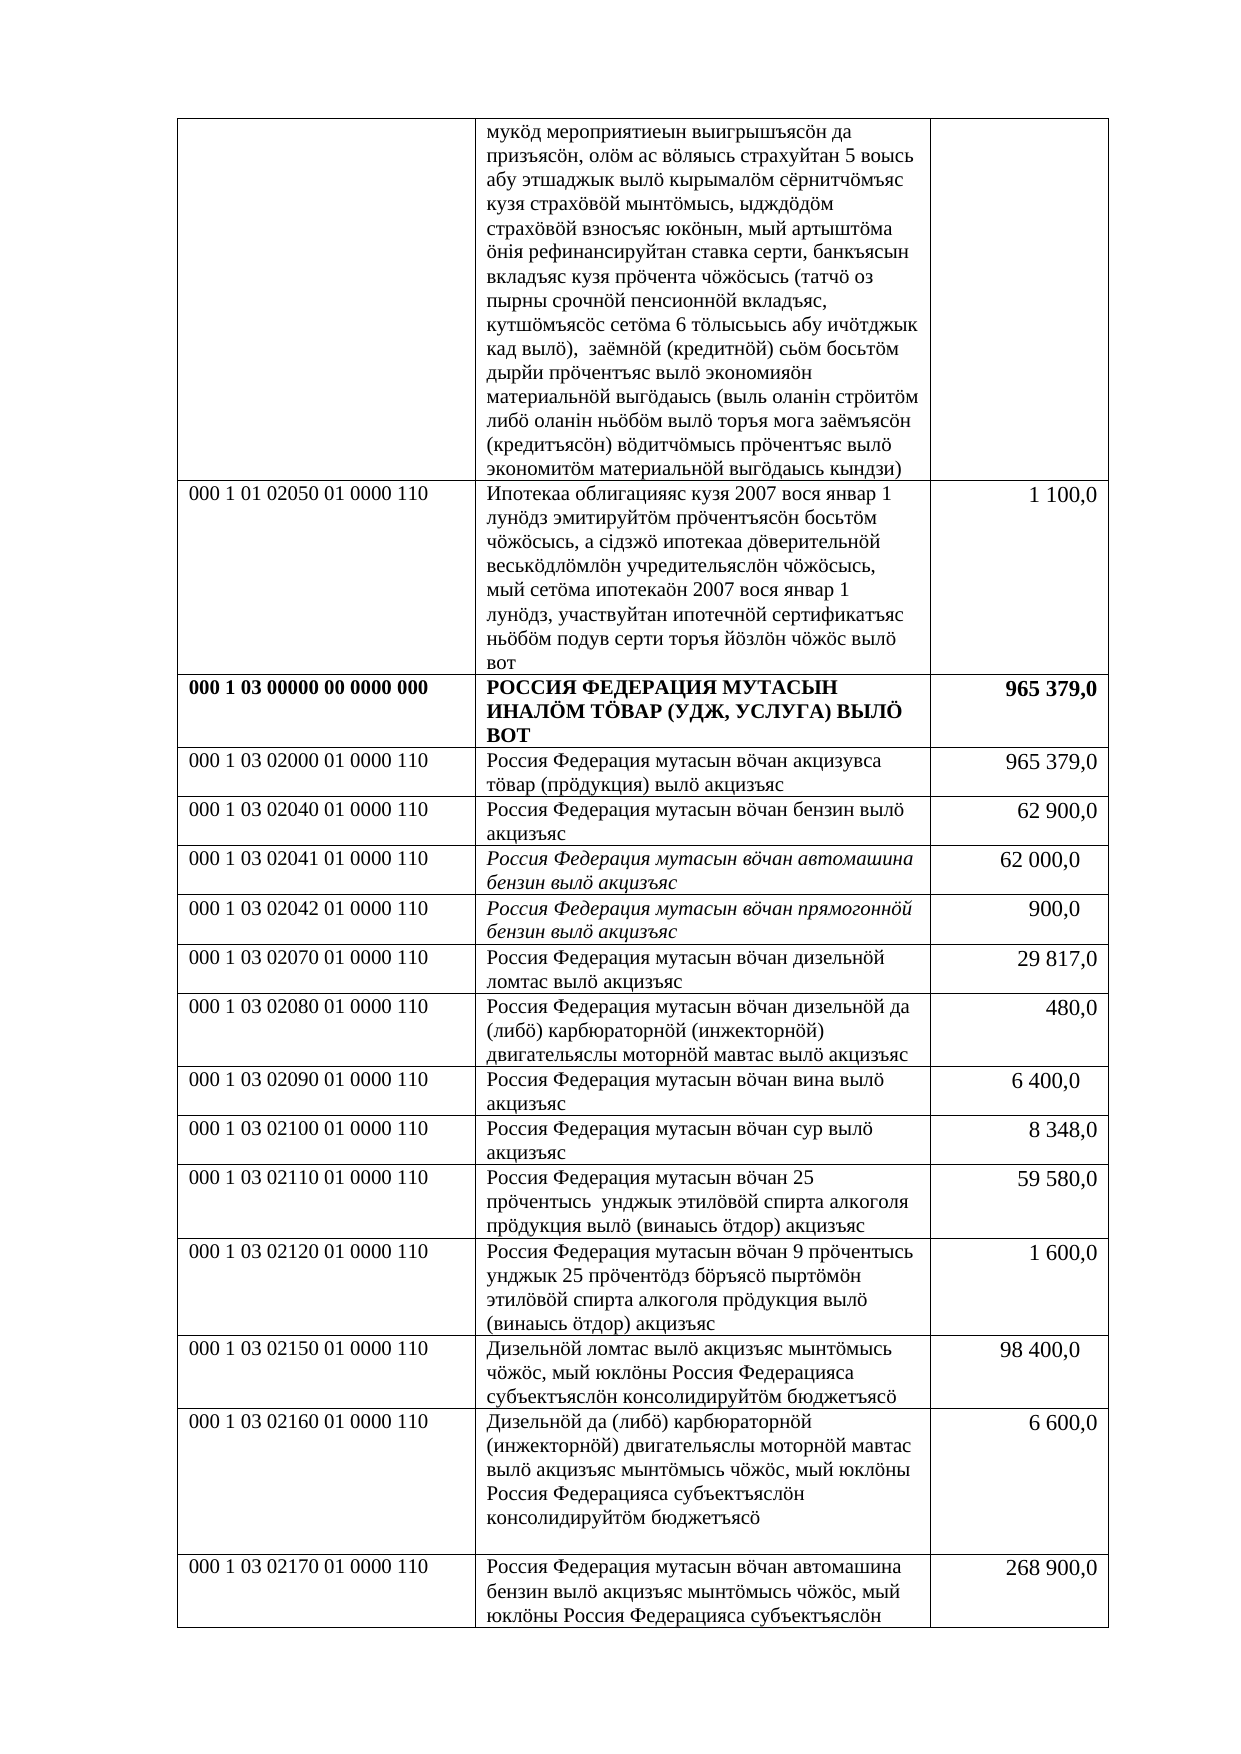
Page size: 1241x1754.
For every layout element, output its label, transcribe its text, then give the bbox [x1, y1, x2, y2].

table_cell 000 1 03 02150 01 0000 110 [178, 1336, 475, 1408]
table_cell 000 1 03 02090 01 0000 110 [178, 1067, 475, 1115]
table_cell Россия Федерация мутасын вöчан 9 прöчентысь унджык 25 прöчентöдз бöръясö пыртöмöн этилöвöй спирта алкоголя прöдукция вылö (винаысь öтдор) акцизъяс [476, 1239, 930, 1335]
table_cell 000 1 03 02070 01 0000 110 [178, 945, 475, 993]
table_cell 000 1 03 02040 01 0000 110 [178, 797, 475, 845]
table_cell 000 1 03 02100 01 0000 110 [178, 1116, 475, 1164]
table_cell 000 1 03 02080 01 0000 110 [178, 994, 475, 1066]
table_cell [178, 119, 475, 480]
table_cell Дизельнöй да (либö) карбюраторнöй (инжекторнöй) двигательяслы моторнöй мавтас вылö акцизъяс мынтöмысь чöжöс, мый юклöны Россия Федерацияса субъектъяслöн консолидируйтöм бюджетъясö [476, 1409, 930, 1553]
table_cell 480,0 [931, 994, 1108, 1066]
table_cell 900,0 [931, 895, 1108, 943]
table_cell 000 1 03 02160 01 0000 110 [178, 1409, 475, 1553]
table_cell [1109, 1554, 1153, 1627]
table_cell 1 600,0 [931, 1239, 1108, 1335]
table_cell 000 1 03 02042 01 0000 110 [178, 895, 475, 943]
table_cell Россия Федерация мутасын вöчан автомашина бензин вылö акцизъяс [476, 846, 930, 894]
table_cell [1109, 480, 1153, 674]
table_cell [1109, 1115, 1153, 1164]
table_cell 1 100,0 [931, 481, 1108, 674]
table_cell 000 1 01 02050 01 0000 110 [178, 481, 475, 674]
table_cell [1109, 1066, 1153, 1115]
table_cell [1109, 1164, 1153, 1237]
table_cell 000 1 03 02041 01 0000 110 [178, 846, 475, 894]
table_cell 62 900,0 [931, 797, 1108, 845]
table_cell Ипотекаа облигацияяс кузя 2007 вося январ 1 лунöдз эмитируйтöм прöчентъясöн босьтöм чöжöсысь, а сiдзжö ипотекаа дöверительнöй веськöдлöмлöн учредительяслöн чöжöсысь, мый сетöма ипотекаöн 2007 вося январ 1 лунöдз, участвуйтан ипотечнöй сертификатъяс ньöбöм подув серти торъя йöзлöн чöжöс вылö вот [476, 481, 930, 674]
table_cell Дизельнöй ломтас вылö акцизъяс мынтöмысь чöжöс, мый юклöны Россия Федерацияса субъектъяслöн консолидируйтöм бюджетъясö [476, 1336, 930, 1408]
table_cell 59 580,0 [931, 1165, 1108, 1237]
table_cell [1109, 1408, 1153, 1553]
table_cell 000 1 03 02170 01 0000 110 [178, 1555, 475, 1627]
table_cell мукöд мероприятиеын выигрышъясöн да призъясöн, олöм ас вöляысь страхуйтан 5 воысь абу этшаджык вылö кырымалöм сёрнитчöмъяс кузя страхöвöй мынтöмысь, ыдждöдöм страхöвöй взносъяс юкöнын, мый артыштöма öнiя рефинансируйтан ставка серти, банкъясын вкладъяс кузя прöчента чöжöсысь (татчö оз пырны срочнöй пенсионнöй вкладъяс, кутшöмъясöс сетöма 6 тöлысьысь абу ичöтджык кад вылö), заёмнöй (кредитнöй) сьöм босьтöм дырйи прöчентъяс вылö экономияöн материальнöй выгöдаысь (выль оланiн стрöитöм либö оланiн ньöбöм вылö торъя мога заёмъясöн (кредитъясöн) вöдитчöмысь прöчентъяс вылö экономитöм материальнöй выгöдаысь кындзи) [476, 119, 930, 480]
table_cell Россия Федерация мутасын вöчан вина вылö акцизъяс [476, 1067, 930, 1115]
table_cell [931, 119, 1108, 480]
table_cell 98 400,0 [931, 1336, 1108, 1408]
table_cell 62 000,0 [931, 846, 1108, 894]
table_cell Россия Федерация мутасын вöчан дизельнöй да (либö) карбюраторнöй (инжекторнöй) двигательяслы моторнöй мавтас вылö акцизъяс [476, 994, 930, 1066]
table_cell [1109, 796, 1153, 845]
table_cell Россия Федерация мутасын вöчан 25 прöчентысь унджык этилöвöй спирта алкоголя прöдукция вылö (винаысь öтдор) акцизъяс [476, 1165, 930, 1237]
table_cell РОССИЯ ФЕДЕРАЦИЯ МУТАСЫН ИНАЛÖМ ТÖВАР (УДЖ, УСЛУГА) ВЫЛÖ ВОТ [476, 675, 930, 747]
table_cell [1109, 894, 1153, 943]
table_cell 000 1 03 00000 00 0000 000 [178, 675, 475, 747]
table_cell Россия Федерация мутасын вöчан акцизувса тöвар (прöдукция) вылö акцизъяс [476, 748, 930, 796]
table_cell [1109, 845, 1153, 894]
table_cell 965 379,0 [931, 748, 1108, 796]
table_cell 8 348,0 [931, 1116, 1108, 1164]
table_cell [1109, 1335, 1153, 1408]
table_cell Россия Федерация мутасын вöчан бензин вылö акцизъяс [476, 797, 930, 845]
table_cell 6 600,0 [931, 1409, 1108, 1553]
table_cell [1109, 118, 1153, 480]
table_cell 268 900,0 [931, 1555, 1108, 1627]
table_cell 29 817,0 [931, 945, 1108, 993]
table_cell [1109, 1238, 1153, 1335]
table_cell [1109, 747, 1153, 796]
table_cell Россия Федерация мутасын вöчан прямогоннöй бензин вылö акцизъяс [476, 895, 930, 943]
table_cell Россия Федерация мутасын вöчан дизельнöй ломтас вылö акцизъяс [476, 945, 930, 993]
table_cell Россия Федерация мутасын вöчан сур вылö акцизъяс [476, 1116, 930, 1164]
table_cell 000 1 03 02000 01 0000 110 [178, 748, 475, 796]
table_cell 000 1 03 02110 01 0000 110 [178, 1165, 475, 1237]
table_cell Россия Федерация мутасын вöчан автомашина бензин вылö акцизъяс мынтöмысь чöжöс, мый юклöны Россия Федерацияса субъектъяслöн [476, 1555, 930, 1627]
table_cell 000 1 03 02120 01 0000 110 [178, 1239, 475, 1335]
table_cell 6 400,0 [931, 1067, 1108, 1115]
table_cell [1109, 993, 1153, 1066]
table_cell [1109, 674, 1153, 747]
table_cell [1109, 944, 1153, 993]
table_cell 965 379,0 [931, 675, 1108, 747]
